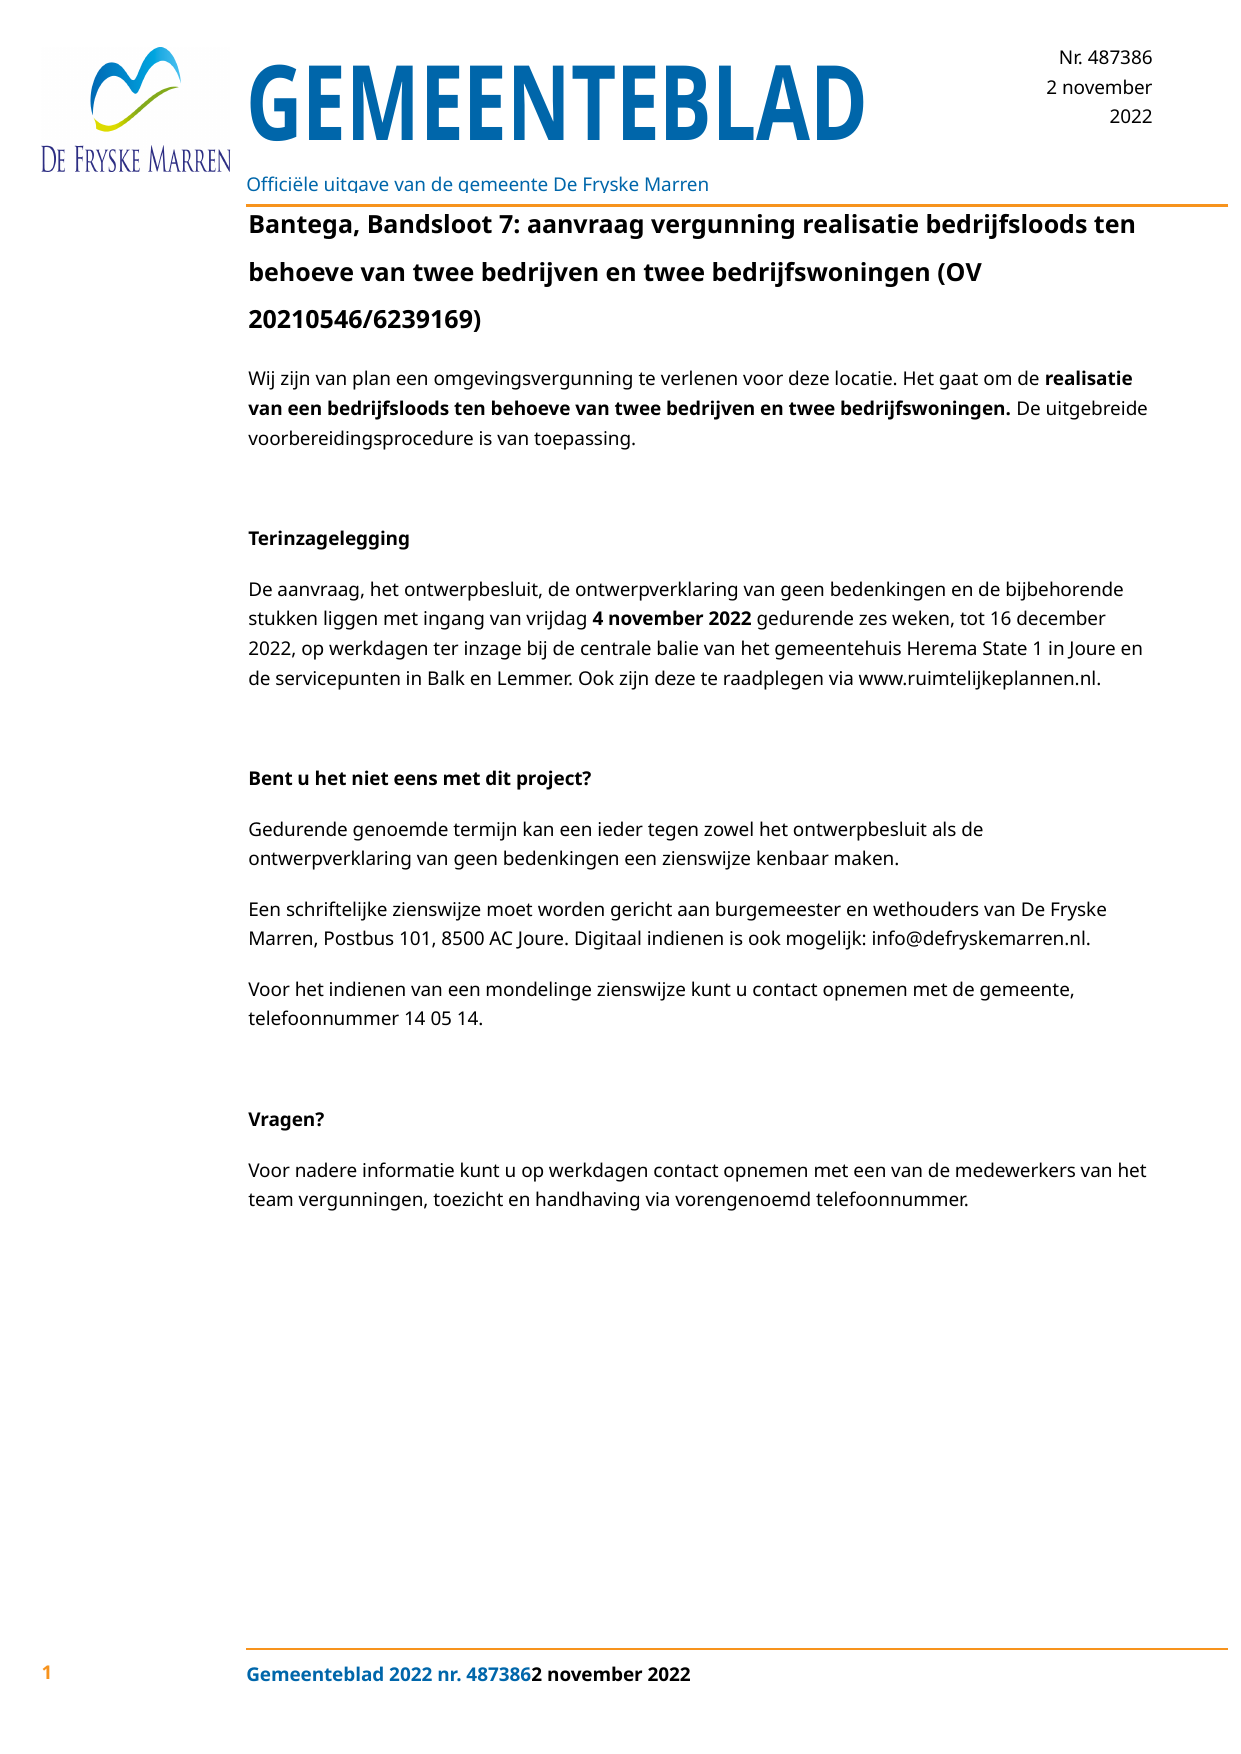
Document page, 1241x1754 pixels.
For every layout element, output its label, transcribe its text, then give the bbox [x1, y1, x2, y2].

text Voor het indienen van een mondelinge zienswijze kunt u contact opnemen met de gemeente, telefoonnummer 14 05 14. [248, 976, 1152, 1031]
picture [41, 47, 231, 172]
text Voor nadere informatie kunt u op werkdagen contact opnemen met een van de medewerkers van het team vergunningen, toezicht en handhaving via vorengenoemd telefoonnummer. [248, 1157, 1152, 1212]
text De aanvraag, het ontwerpbesluit, de ontwerpverklaring van geen bedenkingen en de bijbehorende stukken liggen met ingang van vrijdag 4 november 2022 gedurende zes weken, tot 16 december 2022, op werkdagen ter inzage bij de centrale balie van het gemeentehuis Herema State 1 in Joure en de servicepunten in Balk en Lemmer. Ook zijn deze te raadplegen via www.ruimtelijkeplannen.nl. [248, 576, 1152, 690]
text Bent u het niet eens met dit project? [248, 766, 1152, 791]
text Vragen? [248, 1106, 1152, 1132]
text Een schriftelijke zienswijze moet worden gericht aan burgemeester en wethouders van De Fryske Marren, Postbus 101, 8500 AC Joure. Digitaal indienen is ook mogelijk: info@defryskemarren.nl. [248, 896, 1152, 951]
text Gedurende genoemde termijn kan een ieder tegen zowel het ontwerpbesluit als de ontwerpverklaring van geen bedenkingen een zienswijze kenbaar maken. [248, 816, 1152, 871]
text Wij zijn van plan een omgevingsvergunning te verlenen voor deze locatie. Het gaat om de realisatie van een bedrijfsloods ten behoeve van twee bedrijven en twee bedrijfswoningen. De uitgebreide voorbereidingsprocedure is van toepassing. [248, 366, 1152, 450]
text Terinzagelegging [248, 526, 1152, 551]
text Bantega, Bandsloot 7: aanvraag vergunning realisatie bedrijfsloods ten behoeve van twee bedrijven en twee bedrijfswoningen (OV 20210546/6239169) [248, 207, 1152, 336]
